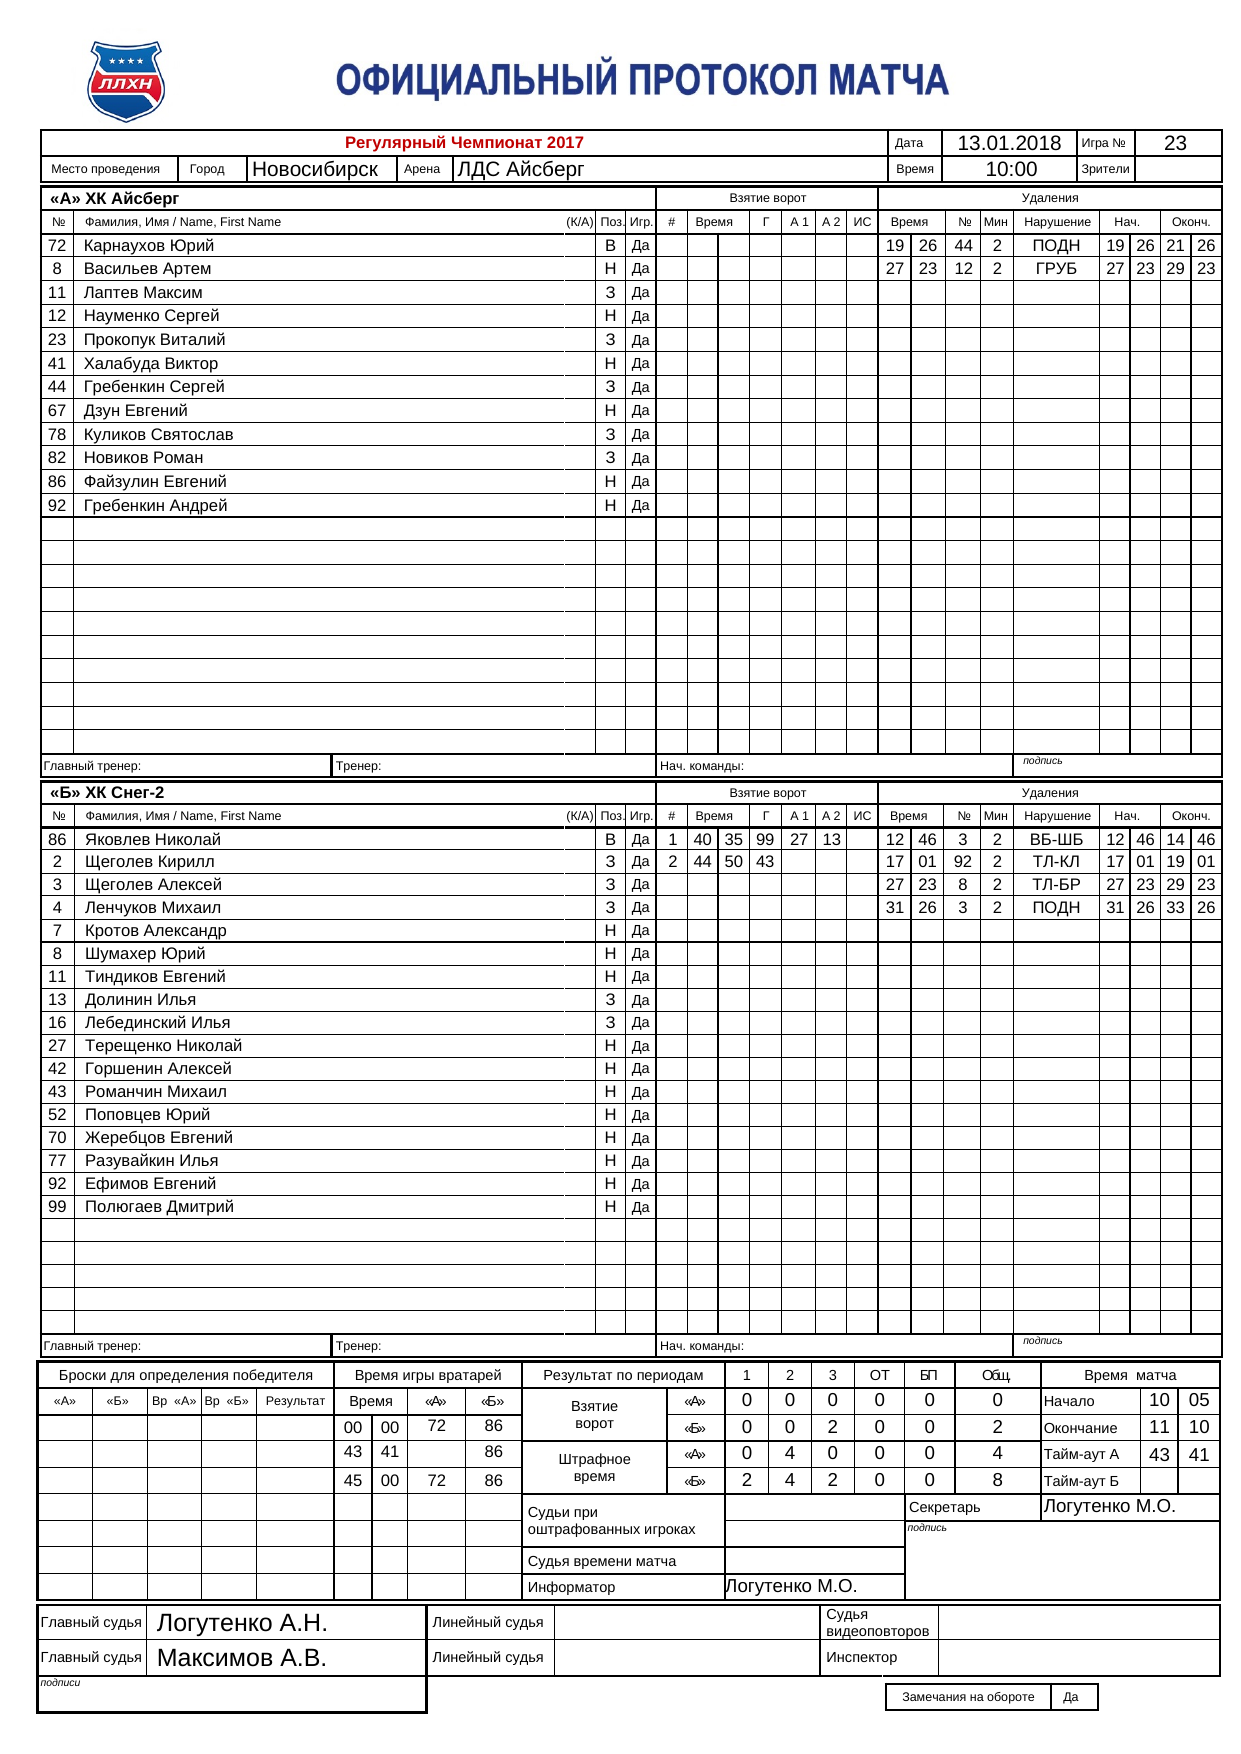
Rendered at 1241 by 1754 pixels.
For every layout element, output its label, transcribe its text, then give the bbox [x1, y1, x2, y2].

table_cell [1100, 683, 1129, 706]
table_cell «А» [39, 1389, 92, 1413]
table_cell [816, 1242, 846, 1264]
table_cell [879, 518, 910, 540]
table_cell Лебединский Илья [75, 1012, 564, 1033]
table_cell [719, 1127, 749, 1149]
table_cell [657, 352, 687, 374]
table_cell [1161, 1127, 1190, 1149]
table_cell [946, 730, 980, 753]
table_cell [981, 1173, 1013, 1195]
table_cell [688, 1012, 717, 1033]
table_cell 43 [1141, 1441, 1177, 1467]
table_cell 23 [1131, 257, 1160, 280]
table_cell [879, 494, 910, 516]
table_cell Да [626, 494, 655, 516]
table_cell 8 [944, 874, 980, 895]
table_cell [657, 683, 687, 706]
table_cell [1014, 494, 1099, 516]
table_cell А 2 [816, 805, 846, 826]
table_cell [42, 1219, 74, 1241]
table_cell [1131, 376, 1160, 398]
table_cell 0 [855, 1389, 904, 1413]
table_cell 00 [373, 1468, 407, 1493]
table_cell [42, 612, 73, 634]
table_cell [879, 1012, 910, 1033]
table_cell [657, 707, 687, 729]
table_cell [1100, 612, 1129, 634]
table_cell [657, 565, 687, 587]
table_cell [782, 1150, 815, 1172]
table_cell [719, 920, 749, 941]
table_cell [39, 1468, 92, 1493]
table_cell [719, 470, 749, 493]
table_cell [688, 541, 717, 564]
table_cell Главный тренер: [42, 755, 330, 776]
table_cell [750, 235, 781, 256]
table_cell [946, 494, 980, 516]
table_cell [408, 1441, 465, 1467]
table_cell 0 [855, 1415, 904, 1440]
table_cell [1100, 1104, 1129, 1126]
table_cell [688, 896, 717, 918]
table_cell [879, 920, 910, 941]
table_cell [1014, 1127, 1099, 1149]
table_cell Н [596, 257, 625, 280]
table_cell [1014, 943, 1099, 964]
table_cell [981, 659, 1013, 682]
table_cell [816, 376, 846, 398]
table_cell Окончание [1042, 1415, 1140, 1440]
table_cell Терещенко Николай [75, 1035, 564, 1057]
table_cell Да [626, 328, 655, 351]
table_cell 26 [1192, 235, 1221, 256]
table_cell Н [596, 1196, 625, 1218]
table_cell ВБ-ШБ [1014, 829, 1099, 849]
table_cell 46 [1131, 829, 1160, 849]
table_cell [782, 1012, 815, 1033]
table_cell Судья видеоповторов [821, 1606, 938, 1639]
table_cell [944, 1196, 980, 1218]
table_cell [879, 1242, 910, 1264]
table_cell [750, 352, 781, 374]
table_cell 0 [905, 1389, 954, 1413]
table_cell [981, 328, 1013, 351]
table_cell [1161, 328, 1190, 351]
table_cell [946, 352, 980, 374]
table_cell [1161, 1242, 1190, 1264]
table_cell [981, 1104, 1013, 1126]
table_cell [1192, 730, 1221, 753]
table_cell [657, 399, 687, 422]
table_cell [782, 518, 815, 540]
table_cell Яковлев Николай [75, 829, 564, 849]
table_cell [750, 565, 781, 587]
table_cell [750, 1081, 781, 1103]
table_cell 26 [1131, 896, 1160, 918]
table_cell [565, 1196, 595, 1218]
table_cell [726, 1521, 904, 1546]
table_cell [816, 1196, 846, 1218]
table_cell [816, 470, 846, 493]
table_cell [1100, 1265, 1129, 1287]
table_cell [719, 1311, 749, 1333]
table_cell [1100, 636, 1129, 658]
table_cell [565, 423, 595, 445]
table_cell [946, 636, 980, 658]
table_cell 14 [1161, 829, 1190, 849]
table_cell [1100, 1242, 1129, 1264]
table_cell 33 [1161, 896, 1190, 918]
table_cell [782, 1288, 815, 1310]
table_cell [816, 1058, 846, 1079]
table_cell Куликов Святослав [74, 423, 564, 445]
table_cell [879, 541, 910, 564]
table_cell [847, 1081, 877, 1103]
table_cell [912, 399, 945, 422]
table_cell [816, 612, 846, 634]
table_cell Ефимов Евгений [75, 1173, 564, 1195]
table_cell [1014, 518, 1099, 540]
table_cell [688, 305, 717, 327]
table_cell [782, 588, 815, 611]
table_cell [912, 612, 945, 634]
table_cell Долинин Илья [75, 989, 564, 1011]
table_cell [1100, 541, 1129, 564]
table_cell [74, 659, 564, 682]
table_cell [1014, 541, 1099, 564]
table_cell [750, 1311, 781, 1333]
table_cell [657, 1081, 687, 1103]
table_cell [782, 541, 815, 564]
table_cell 46 [912, 829, 943, 849]
table_cell 26 [912, 235, 945, 256]
table_cell [555, 1640, 819, 1675]
table_cell [946, 328, 980, 351]
table_header Взятие ворот [657, 188, 877, 209]
table_cell [1131, 446, 1160, 469]
table_cell 41 [42, 352, 73, 374]
table_cell [42, 565, 73, 587]
table_cell [981, 1265, 1013, 1287]
table_cell [93, 1521, 147, 1546]
table_cell [879, 1081, 910, 1103]
table_cell [565, 376, 595, 398]
table_cell [981, 376, 1013, 398]
table_header Замечания на обороте [887, 1685, 1050, 1709]
table_cell 27 [879, 874, 910, 895]
table_cell [688, 1311, 717, 1333]
table_cell [847, 730, 877, 753]
table_cell [981, 707, 1013, 729]
table_cell [1100, 707, 1129, 729]
table_cell [879, 636, 910, 658]
table_cell [1131, 1035, 1160, 1057]
table_cell [1161, 730, 1190, 753]
table_cell [847, 1150, 877, 1172]
table_cell [981, 1081, 1013, 1103]
table_cell [596, 1219, 625, 1241]
table_cell [847, 470, 877, 493]
table_cell Да [626, 305, 655, 327]
table_cell Линейный судья [428, 1606, 554, 1639]
table_cell [946, 470, 980, 493]
table_cell [1014, 966, 1099, 987]
table_cell Н [596, 1104, 625, 1126]
table_cell [565, 1081, 595, 1103]
table_cell [657, 659, 687, 682]
table_cell [847, 989, 877, 1011]
table_cell Взятие ворот [523, 1389, 666, 1440]
table_cell Результат [257, 1389, 333, 1413]
table_cell [750, 966, 781, 987]
table_cell 2 [812, 1415, 854, 1440]
table_cell [719, 399, 749, 422]
table_cell [1161, 1104, 1190, 1126]
table_cell Г [750, 805, 781, 826]
table_cell 0 [855, 1442, 904, 1467]
table_cell [847, 446, 877, 469]
table_cell [912, 588, 945, 611]
table_cell [42, 518, 73, 540]
table_cell [981, 423, 1013, 445]
table_cell [816, 943, 846, 964]
table_cell Да [626, 281, 655, 303]
table_cell «А» [668, 1442, 724, 1467]
table_cell 27 [1100, 257, 1129, 280]
table_cell [657, 470, 687, 493]
table_cell [596, 612, 625, 634]
table_cell 0 [726, 1415, 768, 1440]
table_cell [816, 683, 846, 706]
table_cell [912, 920, 943, 941]
table_cell 78 [42, 423, 73, 445]
table_cell Нач. [1100, 805, 1160, 826]
table_cell [688, 470, 717, 493]
table_cell Да [626, 1104, 655, 1126]
table_cell [657, 1242, 687, 1264]
table_cell ИС [847, 805, 877, 826]
table_cell [1161, 541, 1190, 564]
table_cell [1192, 659, 1221, 682]
table_cell [847, 518, 877, 540]
table_cell [981, 470, 1013, 493]
table_cell [657, 423, 687, 445]
table_cell [944, 1242, 980, 1264]
table_cell [1131, 943, 1160, 964]
table_cell [782, 1173, 815, 1195]
table_cell [39, 1521, 92, 1546]
table_cell [42, 707, 73, 729]
table_cell [1192, 376, 1221, 398]
table_cell [1161, 612, 1190, 634]
table_cell [847, 1311, 877, 1333]
table_cell [719, 1035, 749, 1057]
table_cell [847, 1242, 877, 1264]
table_cell [626, 636, 655, 658]
table_cell [816, 1311, 846, 1333]
table_cell [626, 1242, 655, 1264]
table_cell [1192, 1219, 1221, 1241]
table_cell [782, 305, 815, 327]
table_cell [750, 659, 781, 682]
table_cell В [596, 235, 625, 256]
table_cell [39, 1574, 92, 1599]
table_cell [847, 1196, 877, 1218]
table_cell [688, 1035, 717, 1057]
table_cell [257, 1521, 333, 1546]
table_cell [816, 707, 846, 729]
table_cell Да [626, 1035, 655, 1057]
table_cell [944, 966, 980, 987]
table_cell [912, 1081, 943, 1103]
table_cell [1192, 446, 1221, 469]
table_cell Да [626, 943, 655, 964]
table_cell [912, 352, 945, 374]
table_cell [688, 1058, 717, 1079]
table_cell Тренер: [333, 755, 655, 776]
table_cell [1192, 1150, 1221, 1172]
table_cell Да [626, 1196, 655, 1218]
table_cell [782, 1104, 815, 1126]
table_cell [879, 328, 910, 351]
table_cell 12 [946, 257, 980, 280]
table_cell Н [596, 1058, 625, 1079]
table_cell 01 [1192, 850, 1221, 872]
table_cell 3 [944, 896, 980, 918]
table_cell [1131, 1081, 1160, 1103]
table_cell [816, 1288, 846, 1310]
table_cell [816, 1265, 846, 1287]
table_cell [1161, 1173, 1190, 1195]
table_cell [565, 966, 595, 987]
table_cell [1179, 1468, 1219, 1493]
table_cell З [596, 446, 625, 469]
table_cell Да [626, 920, 655, 941]
table_cell [1161, 966, 1190, 987]
table_cell [688, 1150, 717, 1172]
table_cell [1161, 399, 1190, 422]
table_cell [912, 707, 945, 729]
table_cell [565, 470, 595, 493]
table_cell [847, 683, 877, 706]
table_cell 12 [879, 829, 910, 849]
table_cell [944, 1104, 980, 1126]
table_cell подпись [1014, 755, 1221, 776]
table_cell 23 [912, 257, 945, 280]
table_cell [847, 541, 877, 564]
table_cell [1192, 281, 1221, 303]
table_cell [719, 989, 749, 1011]
table_cell [1014, 446, 1099, 469]
table_cell [1014, 565, 1099, 587]
table_cell А 1 [782, 211, 815, 233]
table_cell [657, 1012, 687, 1033]
table_cell [335, 1547, 371, 1573]
table_cell 0 [769, 1389, 811, 1413]
table_cell [335, 1521, 371, 1546]
table_cell [1131, 730, 1160, 753]
table_cell [912, 1104, 943, 1126]
table_cell 44 [42, 376, 73, 398]
table_cell [912, 470, 945, 493]
table_cell [879, 305, 910, 327]
table_cell Логутенко А.Н. [147, 1606, 425, 1639]
table_cell [981, 612, 1013, 634]
table_cell [719, 1288, 749, 1310]
table_cell [39, 1494, 92, 1520]
table_cell [596, 1288, 625, 1310]
table_cell 40 [688, 829, 717, 849]
table_cell 2 [657, 850, 687, 872]
table_cell Да [626, 1150, 655, 1172]
table_cell [1192, 1012, 1221, 1033]
table_cell [688, 966, 717, 987]
table_cell [750, 730, 781, 753]
table_cell [596, 1242, 625, 1264]
table_cell [782, 1265, 815, 1287]
table_cell [816, 1127, 846, 1149]
table_cell 86 [466, 1441, 521, 1467]
table_cell [782, 943, 815, 964]
table_cell [565, 281, 595, 303]
table_cell [1014, 683, 1099, 706]
table_cell Нарушение [1014, 805, 1099, 826]
table_cell [93, 1494, 147, 1520]
table_cell [657, 612, 687, 634]
table_cell [981, 541, 1013, 564]
table_cell Нач. команды: [657, 1335, 1012, 1356]
table_cell [879, 659, 910, 682]
table_cell [1014, 423, 1099, 445]
table_cell [75, 1265, 564, 1287]
table_cell [816, 565, 846, 587]
table_cell [750, 494, 781, 516]
table_cell [148, 1416, 201, 1440]
table_cell [1100, 659, 1129, 682]
table_cell [688, 588, 717, 611]
table_header Дата [889, 131, 941, 155]
table_cell [565, 1288, 595, 1310]
table_cell Прокопук Виталий [74, 328, 564, 351]
table_cell [981, 636, 1013, 658]
table_cell [879, 423, 910, 445]
table_cell [719, 874, 749, 895]
table_cell [981, 920, 1013, 941]
table_cell [688, 1219, 717, 1241]
table_cell [1131, 1058, 1160, 1079]
table_cell [981, 305, 1013, 327]
table_cell [1192, 707, 1221, 729]
table_cell [688, 1104, 717, 1126]
table_cell [816, 636, 846, 658]
table_cell [1192, 683, 1221, 706]
table_cell [912, 943, 943, 964]
table_cell [719, 1058, 749, 1079]
table_cell [944, 1311, 980, 1333]
table_cell [596, 707, 625, 729]
table_cell [946, 612, 980, 634]
table_cell [847, 1288, 877, 1310]
table_cell 70 [42, 1127, 74, 1149]
table_cell [565, 446, 595, 469]
table_cell Игр. [626, 211, 655, 233]
table_cell [879, 1035, 910, 1057]
table_cell 86 [466, 1416, 521, 1440]
table_cell [1192, 1035, 1221, 1057]
table_cell [657, 1311, 687, 1333]
table_cell [1131, 494, 1160, 516]
table_cell [816, 1081, 846, 1103]
table_cell [719, 1173, 749, 1195]
table_cell [816, 352, 846, 374]
table_cell «А» [408, 1389, 465, 1413]
table_cell [939, 1640, 1219, 1675]
table_cell [565, 943, 595, 964]
table_cell [750, 541, 781, 564]
table_cell Новосибирск [248, 157, 396, 181]
table_cell [879, 1196, 910, 1218]
table_cell [946, 446, 980, 469]
table_cell [1014, 1242, 1099, 1264]
table_cell 00 [335, 1416, 371, 1440]
table_cell Время [889, 157, 941, 181]
table_cell Н [596, 1035, 625, 1057]
table_cell [1161, 1081, 1190, 1103]
table_cell [750, 943, 781, 964]
table_cell [565, 399, 595, 422]
table_cell [719, 352, 749, 374]
table_cell [816, 305, 846, 327]
table_cell [657, 1035, 687, 1057]
table_cell Судьи при оштрафованных игроках [523, 1495, 724, 1546]
table_cell [688, 612, 717, 634]
table_cell 42 [42, 1058, 74, 1079]
table_cell 10 [1141, 1389, 1177, 1413]
table_cell [257, 1547, 333, 1573]
table_cell [981, 352, 1013, 374]
table_cell [202, 1574, 256, 1599]
table_cell [816, 1012, 846, 1033]
table_cell 23 [912, 874, 943, 895]
table_cell [847, 1219, 877, 1241]
table_cell [912, 1242, 943, 1264]
table_cell [565, 235, 595, 256]
table_cell Н [596, 1173, 625, 1195]
table_cell [1192, 1173, 1221, 1195]
table_cell [596, 1311, 625, 1333]
table_cell [39, 1416, 92, 1440]
table_cell 19 [1161, 850, 1190, 872]
table_cell [1131, 305, 1160, 327]
table_cell [847, 1104, 877, 1126]
table_cell [1131, 636, 1160, 658]
table_cell [1192, 966, 1221, 987]
table_header 23 [1136, 131, 1221, 155]
table_cell [912, 1127, 943, 1149]
table_cell [719, 328, 749, 351]
table_cell [981, 1242, 1013, 1264]
table_cell 2 [812, 1468, 854, 1493]
table_cell «А» [668, 1389, 724, 1413]
table_cell [1014, 281, 1099, 303]
table_cell [565, 659, 595, 682]
table_cell 01 [1131, 850, 1160, 872]
table_cell [879, 565, 910, 587]
table_cell [847, 920, 877, 941]
table_cell [816, 1219, 846, 1241]
table_cell [688, 943, 717, 964]
table_cell [1131, 1104, 1160, 1126]
table_cell [657, 1127, 687, 1149]
table_cell [912, 1219, 943, 1241]
table_cell [782, 399, 815, 422]
table_cell [879, 446, 910, 469]
table_cell [1161, 1012, 1190, 1033]
table_cell [1192, 1265, 1221, 1287]
table_cell [750, 588, 781, 611]
table_cell Ленчуков Михаил [75, 896, 564, 918]
table_cell [688, 423, 717, 445]
table_cell Да [626, 989, 655, 1011]
table_cell [148, 1468, 201, 1493]
table_cell 86 [42, 470, 73, 493]
table_cell [657, 376, 687, 398]
table_cell [750, 446, 781, 469]
table_cell Мин [981, 805, 1013, 826]
table_cell [565, 257, 595, 280]
table_cell [565, 352, 595, 374]
table_cell З [596, 896, 625, 918]
table_cell [1100, 518, 1129, 540]
table_cell Время [335, 1389, 407, 1413]
table_cell Да [626, 896, 655, 918]
table_header Общ. [956, 1363, 1040, 1387]
table_cell [981, 1311, 1013, 1333]
table_cell [847, 896, 877, 918]
table_cell [657, 446, 687, 469]
table_cell [1192, 1081, 1221, 1103]
table_cell [626, 541, 655, 564]
table_cell 4 [769, 1442, 811, 1467]
table_cell [912, 966, 943, 987]
table_cell [657, 235, 687, 256]
table_cell [657, 257, 687, 280]
table_cell [1192, 328, 1221, 351]
table_cell 2 [956, 1415, 1040, 1440]
table_cell [1131, 588, 1160, 611]
table_cell [782, 423, 815, 445]
table_cell [1161, 659, 1190, 682]
table_header 3 [812, 1363, 854, 1387]
table_cell [719, 305, 749, 327]
table_cell [782, 1311, 815, 1333]
table_cell Время [688, 805, 749, 826]
table_cell [1192, 541, 1221, 564]
table_cell Главный судья [39, 1640, 146, 1675]
table_cell Линейный судья [428, 1640, 554, 1675]
table_cell [1192, 1242, 1221, 1264]
table_cell [782, 1058, 815, 1079]
table_cell З [596, 328, 625, 351]
table_cell [565, 1219, 595, 1241]
table_cell [944, 1173, 980, 1195]
table_cell [782, 1035, 815, 1057]
table_cell 41 [373, 1441, 407, 1467]
table_cell [626, 588, 655, 611]
table_cell [750, 1173, 781, 1195]
table_cell [565, 707, 595, 729]
table_cell [981, 446, 1013, 469]
table_cell # [657, 211, 687, 233]
table_cell [719, 707, 749, 729]
table_cell 52 [42, 1104, 74, 1126]
table_cell [879, 612, 910, 634]
table_cell [719, 1150, 749, 1172]
table_cell [944, 1288, 980, 1310]
table_cell [1014, 305, 1099, 327]
table_cell [719, 1265, 749, 1287]
table_cell [946, 707, 980, 729]
table_cell Тренер: [333, 1335, 655, 1356]
table_cell [1014, 588, 1099, 611]
table_cell [688, 281, 717, 303]
table_cell [75, 1219, 564, 1241]
table_cell [1014, 1219, 1099, 1241]
table_cell [912, 730, 945, 753]
table_cell [74, 683, 564, 706]
table_cell [981, 1127, 1013, 1149]
table_cell [912, 1288, 943, 1310]
table_cell [944, 1127, 980, 1149]
table_cell [688, 518, 717, 540]
table_header ОТ [855, 1363, 904, 1387]
table_cell [1014, 1081, 1099, 1103]
table_cell Логутенко М.О. [726, 1575, 904, 1599]
table_cell 27 [1100, 874, 1129, 895]
table_cell [816, 659, 846, 682]
table_cell [657, 1058, 687, 1079]
table_cell [565, 565, 595, 587]
table_cell [750, 518, 781, 540]
table_cell [42, 683, 73, 706]
table_cell [750, 423, 781, 445]
table_cell Н [596, 966, 625, 987]
table_cell Н [596, 1081, 625, 1103]
table_cell [657, 730, 687, 753]
table_cell [688, 1265, 717, 1287]
table_cell 77 [42, 1150, 74, 1172]
table_cell 46 [1192, 829, 1221, 849]
table_cell 1 [657, 829, 687, 849]
table_cell Н [596, 305, 625, 327]
table_cell [816, 1104, 846, 1126]
table_cell [688, 1242, 717, 1264]
table_cell [782, 966, 815, 987]
table_cell [719, 257, 749, 280]
table_cell [750, 1127, 781, 1149]
table_cell Оконч. [1161, 211, 1221, 233]
table_cell [93, 1416, 147, 1440]
table_cell [688, 399, 717, 422]
table_cell [750, 683, 781, 706]
table_cell Судья времени матча [523, 1548, 724, 1573]
table_cell [688, 1081, 717, 1103]
table_cell 23 [1131, 874, 1160, 895]
table_cell [688, 1288, 717, 1310]
table_cell 43 [335, 1441, 371, 1467]
table_cell [565, 1242, 595, 1264]
table_cell [1014, 470, 1099, 493]
table_cell [1014, 612, 1099, 634]
table_cell Главный судья [39, 1606, 146, 1639]
table_cell [879, 1127, 910, 1149]
table_cell [946, 565, 980, 587]
table_cell [912, 305, 945, 327]
table_cell [1100, 494, 1129, 516]
table_cell Да [626, 829, 655, 849]
table_cell 72 [42, 235, 73, 256]
table_cell [719, 1196, 749, 1218]
table_cell [657, 966, 687, 987]
table_cell Н [596, 1127, 625, 1149]
table_cell [912, 659, 945, 682]
table_cell [42, 541, 73, 564]
table_cell [565, 730, 595, 753]
table_cell 67 [42, 399, 73, 422]
table_cell ПОДН [1014, 235, 1099, 256]
table_cell Шумахер Юрий [75, 943, 564, 964]
table_cell 13 [816, 829, 846, 849]
table_cell [1131, 920, 1160, 941]
table_cell [626, 730, 655, 753]
table_cell [719, 612, 749, 634]
table_cell [847, 612, 877, 634]
table_cell № [946, 211, 980, 233]
table_cell [75, 1288, 564, 1310]
table_cell [816, 850, 846, 872]
table_cell [912, 1196, 943, 1218]
table_cell [944, 1012, 980, 1033]
table_cell [1131, 1265, 1160, 1287]
table_cell [1161, 376, 1190, 398]
table_header Время матча [1042, 1363, 1219, 1387]
table_cell [879, 1104, 910, 1126]
table_cell [816, 730, 846, 753]
table_cell А 1 [782, 805, 815, 826]
table_cell [981, 1288, 1013, 1310]
table_cell [1014, 659, 1099, 682]
table_cell [657, 494, 687, 516]
table_cell [816, 446, 846, 469]
table_cell [750, 1219, 781, 1241]
table_cell 92 [42, 494, 73, 516]
table_cell Новиков Роман [74, 446, 564, 469]
table_cell [1131, 281, 1160, 303]
table_cell Н [596, 920, 625, 941]
table_cell подпись [906, 1522, 1219, 1599]
table_cell 35 [719, 829, 749, 849]
table_cell [912, 989, 943, 1011]
table_cell [688, 989, 717, 1011]
table_cell [148, 1494, 201, 1520]
table_cell [847, 235, 877, 256]
table_cell [847, 1035, 877, 1057]
table_cell [750, 874, 781, 895]
table_cell [816, 874, 846, 895]
table_cell [202, 1494, 256, 1520]
table_cell [879, 399, 910, 422]
table_cell 0 [812, 1389, 854, 1413]
table_cell [657, 1219, 687, 1241]
table_cell [847, 850, 877, 872]
table_cell подпись [1014, 1335, 1221, 1356]
table_cell [1161, 707, 1190, 729]
table_cell 8 [42, 257, 73, 280]
table_cell [1131, 989, 1160, 1011]
table_cell [1100, 399, 1129, 422]
table_cell [1014, 1058, 1099, 1079]
table_cell Логутенко М.О. [1042, 1495, 1219, 1520]
table_cell [93, 1468, 147, 1493]
table_cell [912, 1012, 943, 1033]
table_cell В [596, 829, 625, 849]
table_cell [373, 1574, 407, 1599]
table_cell [1014, 920, 1099, 941]
table_cell [847, 1265, 877, 1287]
table_cell Горшенин Алексей [75, 1058, 564, 1079]
table_cell [1131, 423, 1160, 445]
table_cell [1161, 423, 1190, 445]
table_cell [912, 518, 945, 540]
table_cell 44 [946, 235, 980, 256]
table_cell [912, 1058, 943, 1079]
table_header «Б» ХК Снег-2 [42, 783, 655, 803]
table_cell 2 [981, 874, 1013, 895]
table_cell [782, 494, 815, 516]
table_cell [626, 1219, 655, 1241]
picture [5, 28, 1179, 129]
table_cell [879, 1058, 910, 1079]
table_cell [75, 1242, 564, 1264]
table_cell [565, 874, 595, 895]
table_cell [912, 281, 945, 303]
table_cell [1161, 588, 1190, 611]
table_header 2 [769, 1363, 811, 1387]
table_cell [1100, 470, 1129, 493]
table_cell [912, 1150, 943, 1172]
table_cell [944, 1150, 980, 1172]
table_cell [782, 896, 815, 918]
table_cell Да [626, 399, 655, 422]
table_cell [1192, 920, 1221, 941]
table_cell [879, 943, 910, 964]
table_cell [750, 376, 781, 398]
table_cell [816, 989, 846, 1011]
table_cell [750, 1196, 781, 1218]
table_header Результат по периодам [523, 1363, 724, 1387]
table_cell [596, 730, 625, 753]
table_cell [847, 305, 877, 327]
table_cell 10:00 [943, 157, 1076, 181]
table_cell [782, 328, 815, 351]
table_cell [981, 966, 1013, 987]
table_cell [1131, 565, 1160, 587]
table_cell [816, 966, 846, 987]
table_cell [719, 446, 749, 469]
table_cell [726, 1548, 904, 1573]
table_cell [944, 943, 980, 964]
table_cell [1014, 636, 1099, 658]
table_cell [1131, 470, 1160, 493]
table_cell [912, 1311, 943, 1333]
table_cell [74, 518, 564, 540]
table_cell [782, 1127, 815, 1149]
table_cell [847, 659, 877, 682]
table_cell [750, 707, 781, 729]
table_cell [688, 257, 717, 280]
table_cell 3 [42, 874, 74, 895]
table_cell # [657, 805, 687, 826]
table_cell [1131, 1288, 1160, 1310]
table_cell [688, 659, 717, 682]
table_cell [657, 636, 687, 658]
table_cell [657, 943, 687, 964]
table_cell [847, 966, 877, 987]
table_cell [1192, 399, 1221, 422]
table_cell 27 [782, 829, 815, 849]
table_cell З [596, 281, 625, 303]
table_cell [847, 1058, 877, 1079]
table_cell [1014, 730, 1099, 753]
table_cell [1131, 1311, 1160, 1333]
table_cell [750, 1012, 781, 1033]
table_cell [944, 1058, 980, 1079]
table_cell 44 [688, 850, 717, 872]
table_cell Щеголев Кирилл [75, 850, 564, 872]
table_cell [466, 1494, 521, 1520]
table_cell 99 [42, 1196, 74, 1218]
table_cell Н [596, 399, 625, 422]
table_cell [981, 1058, 1013, 1079]
table_cell [750, 305, 781, 327]
table_cell 0 [905, 1415, 954, 1440]
table_cell Да [626, 874, 655, 895]
table_cell Место проведения [42, 157, 177, 181]
table_cell [847, 1173, 877, 1195]
table_cell 13 [42, 989, 74, 1011]
table_cell Тайм-аут А [1042, 1441, 1140, 1467]
table_cell [688, 1127, 717, 1149]
table_cell Файзулин Евгений [74, 470, 564, 493]
table_cell Нарушение [1014, 211, 1099, 233]
table_cell 92 [944, 850, 980, 872]
table_cell [719, 423, 749, 445]
table_cell [912, 683, 945, 706]
table_cell [657, 1196, 687, 1218]
table_cell 11 [1141, 1415, 1177, 1440]
table_cell [657, 1173, 687, 1195]
table_cell [981, 588, 1013, 611]
table_cell [1131, 1127, 1160, 1149]
table_cell Да [626, 1127, 655, 1149]
table_cell [657, 541, 687, 564]
table_cell 29 [1161, 874, 1190, 895]
table_cell [565, 518, 595, 540]
table_cell [750, 399, 781, 422]
table_cell [657, 896, 687, 918]
table_cell [879, 1150, 910, 1172]
table_cell [719, 730, 749, 753]
table_cell [565, 850, 595, 872]
table_cell [148, 1441, 201, 1467]
table_cell [74, 707, 564, 729]
table_cell [565, 1173, 595, 1195]
table_cell [1192, 588, 1221, 611]
table_cell [1131, 659, 1160, 682]
table_cell [1100, 1173, 1129, 1195]
table_cell [565, 636, 595, 658]
table_cell [782, 1081, 815, 1103]
table_cell [946, 518, 980, 540]
table_cell [816, 328, 846, 351]
table_cell 8 [956, 1468, 1040, 1493]
table_cell [1100, 943, 1129, 964]
table_cell [688, 565, 717, 587]
table_cell [657, 989, 687, 1011]
table_cell [981, 565, 1013, 587]
table_cell [1131, 1219, 1160, 1241]
table_cell [688, 636, 717, 658]
table_cell Халабуда Виктор [74, 352, 564, 374]
table_cell № [944, 805, 980, 826]
table_cell [912, 636, 945, 658]
table_cell [750, 1058, 781, 1079]
table_cell Секретарь [906, 1495, 1040, 1520]
table_cell [946, 399, 980, 422]
table_cell [782, 565, 815, 587]
table_cell Вр «Б» [202, 1389, 256, 1413]
table_cell [816, 257, 846, 280]
table_cell [879, 376, 910, 398]
table_cell [1100, 1288, 1129, 1310]
table_cell [1014, 1104, 1099, 1126]
table_cell Фамилия, Имя / Name, First Name [75, 805, 565, 826]
table_cell [408, 1547, 465, 1573]
table_cell [847, 707, 877, 729]
table_cell [816, 920, 846, 941]
table_cell [1100, 1058, 1129, 1079]
table_cell [879, 588, 910, 611]
table_cell [93, 1574, 147, 1599]
table_cell [879, 989, 910, 1011]
table_cell З [596, 376, 625, 398]
table_cell [782, 470, 815, 493]
table_cell [981, 1196, 1013, 1218]
table_cell [657, 1288, 687, 1310]
table_cell «Б» [668, 1468, 724, 1493]
table_cell [688, 446, 717, 469]
table_cell [1014, 989, 1099, 1011]
table_cell [74, 612, 564, 634]
table_cell 92 [42, 1173, 74, 1195]
table_cell [688, 1196, 717, 1218]
table_cell [1014, 376, 1099, 398]
table_cell [1100, 423, 1129, 445]
table_cell [719, 966, 749, 987]
table_cell [626, 1288, 655, 1310]
table_cell [879, 352, 910, 374]
table_cell [719, 896, 749, 918]
table_cell [879, 707, 910, 729]
table_cell Н [596, 943, 625, 964]
table_cell Вр «А» [148, 1389, 201, 1413]
table_cell 41 [1179, 1441, 1219, 1467]
table_cell [1192, 636, 1221, 658]
table_cell [39, 1441, 92, 1467]
table_cell (К/А) [565, 211, 595, 233]
table_cell 19 [1100, 235, 1129, 256]
table_header Время игры вратарей [335, 1363, 521, 1387]
table_cell [1100, 446, 1129, 469]
table_cell [1131, 1196, 1160, 1218]
table_cell [1161, 920, 1190, 941]
table_cell Максимов А.В. [147, 1640, 425, 1675]
table_cell 31 [879, 896, 910, 918]
table_cell [565, 1150, 595, 1172]
table_cell [565, 896, 595, 918]
table_cell [626, 683, 655, 706]
table_cell [93, 1547, 147, 1573]
table_cell [1141, 1468, 1177, 1493]
table_cell [944, 989, 980, 1011]
table_cell [782, 352, 815, 374]
table_cell [202, 1547, 256, 1573]
table_cell [1161, 989, 1190, 1011]
table_cell [657, 1150, 687, 1172]
table_cell [1100, 565, 1129, 587]
table_cell [1014, 1288, 1099, 1310]
table_cell 00 [373, 1416, 407, 1440]
table_cell Карнаухов Юрий [74, 235, 564, 256]
table_cell [847, 423, 877, 445]
table_cell Штрафное время [523, 1442, 666, 1493]
table_cell [1100, 730, 1129, 753]
table_cell [782, 636, 815, 658]
table_cell [1161, 446, 1190, 469]
table_cell [782, 707, 815, 729]
table_cell [981, 1012, 1013, 1033]
table_cell [1161, 305, 1190, 327]
table_cell 11 [42, 966, 74, 987]
table_cell [148, 1547, 201, 1573]
table_cell [1192, 565, 1221, 587]
table_cell [816, 518, 846, 540]
table_cell [1161, 1035, 1190, 1057]
table_cell Да [626, 423, 655, 445]
table_cell [1161, 518, 1190, 540]
table_cell [657, 874, 687, 895]
table_cell Тайм-аут Б [1042, 1468, 1140, 1493]
table_cell [75, 1311, 564, 1333]
table_cell [782, 683, 815, 706]
table_cell [657, 1104, 687, 1126]
table_cell [750, 1104, 781, 1126]
table_cell [373, 1494, 407, 1520]
table_cell [565, 494, 595, 516]
table_cell [565, 1127, 595, 1149]
table_cell [944, 1265, 980, 1287]
table_cell [626, 518, 655, 540]
table_cell [946, 683, 980, 706]
table_cell Нач. [1100, 211, 1160, 233]
table_cell Да [626, 1012, 655, 1033]
table_cell [1161, 1058, 1190, 1079]
table_cell [981, 1150, 1013, 1172]
table_cell [879, 683, 910, 706]
table_cell 12 [42, 305, 73, 327]
table_cell [782, 850, 815, 872]
table_cell Романчин Михаил [75, 1081, 564, 1103]
table_cell [816, 399, 846, 422]
table_cell [939, 1606, 1219, 1639]
table_cell [466, 1547, 521, 1573]
table_cell [946, 423, 980, 445]
table_cell [1014, 707, 1099, 729]
table_cell [750, 470, 781, 493]
table_cell [847, 376, 877, 398]
table_cell Н [596, 1150, 625, 1172]
table_cell [1161, 943, 1190, 964]
table_cell [657, 920, 687, 941]
table_cell Да [626, 352, 655, 374]
table_cell [257, 1416, 333, 1440]
table_cell [981, 730, 1013, 753]
table_cell ИС [847, 211, 877, 233]
table_cell [816, 541, 846, 564]
table_cell Поповцев Юрий [75, 1104, 564, 1126]
table_cell [879, 1219, 910, 1241]
table_cell [42, 1265, 74, 1287]
table_cell Васильев Артем [74, 257, 564, 280]
table_cell Время [879, 211, 945, 233]
table_header Удаления [879, 188, 1221, 209]
table_cell [1131, 399, 1160, 422]
table_cell [74, 565, 564, 587]
table_cell [1192, 1104, 1221, 1126]
table_cell Да [626, 446, 655, 469]
table_cell [657, 281, 687, 303]
table_cell 21 [1161, 235, 1190, 256]
table_cell [944, 1081, 980, 1103]
table_cell [565, 588, 595, 611]
table_cell [1014, 328, 1099, 351]
table_cell 2 [981, 235, 1013, 256]
table_cell «Б » [466, 1389, 521, 1413]
table_cell [816, 494, 846, 516]
table_cell [688, 920, 717, 941]
table_cell 3 [944, 829, 980, 849]
table_cell [879, 1288, 910, 1310]
table_cell [1192, 1288, 1221, 1310]
table_cell [847, 328, 877, 351]
table_cell [39, 1547, 92, 1573]
table_header Броски для определения победителя [39, 1363, 333, 1387]
table_cell [879, 1173, 910, 1195]
table_cell [1161, 1219, 1190, 1241]
table_cell 4 [956, 1442, 1040, 1467]
table_cell [946, 305, 980, 327]
table_cell [565, 920, 595, 941]
table_cell [1014, 1035, 1099, 1057]
table_cell [1131, 352, 1160, 374]
table_cell 2 [726, 1468, 768, 1493]
table_cell [42, 1288, 74, 1310]
table_cell [657, 328, 687, 351]
table_cell Да [626, 966, 655, 987]
table_cell [596, 1265, 625, 1287]
table_cell [1100, 352, 1129, 374]
table_cell [981, 943, 1013, 964]
table_cell [596, 588, 625, 611]
table_cell [1192, 943, 1221, 964]
table_cell Фамилия, Имя / Name, First Name [74, 211, 565, 233]
table_cell [42, 636, 73, 658]
table_header Удаления [879, 783, 1221, 803]
table_cell 43 [42, 1081, 74, 1103]
table_header «А» ХК Айсберг [42, 188, 655, 209]
table_header БП [905, 1363, 954, 1387]
table_cell [1131, 1242, 1160, 1264]
table_cell [981, 494, 1013, 516]
table_cell [626, 565, 655, 587]
table_cell [1136, 157, 1221, 181]
table_cell [719, 376, 749, 398]
table_cell [202, 1441, 256, 1467]
table_cell [1161, 281, 1190, 303]
table_cell [912, 565, 945, 587]
table_cell [981, 1219, 1013, 1241]
table_cell Кротов Александр [75, 920, 564, 941]
table_cell ЛДС Айсберг [454, 157, 887, 181]
table_cell [565, 328, 595, 351]
table_header Да [1052, 1685, 1097, 1709]
table_cell [782, 612, 815, 634]
table_cell [946, 588, 980, 611]
table_cell 2 [42, 850, 74, 872]
table_cell [879, 966, 910, 987]
table_cell [42, 588, 73, 611]
table_cell [202, 1521, 256, 1546]
table_cell Да [626, 470, 655, 493]
table_cell [782, 920, 815, 941]
table_cell 2 [981, 829, 1013, 849]
table_cell [335, 1494, 371, 1520]
table_cell [1192, 494, 1221, 516]
table_cell [42, 730, 73, 753]
table_cell [688, 1173, 717, 1195]
table_cell [688, 683, 717, 706]
table_cell Гребенкин Андрей [74, 494, 564, 516]
table_cell [408, 1574, 465, 1599]
table_cell [1100, 1196, 1129, 1218]
table_cell [782, 235, 815, 256]
table_cell [879, 470, 910, 493]
table_cell 99 [750, 829, 781, 849]
table_cell [719, 943, 749, 964]
table_cell 23 [1192, 257, 1221, 280]
table_cell Щеголев Алексей [75, 874, 564, 895]
table_cell [719, 1081, 749, 1103]
table_cell 10 [1179, 1415, 1219, 1440]
table_cell [782, 281, 815, 303]
table_cell [1014, 399, 1099, 422]
table_cell 72 [408, 1416, 465, 1440]
table_cell Мин [981, 211, 1013, 233]
table_cell 26 [1192, 896, 1221, 918]
table_cell [1014, 1311, 1099, 1333]
table_cell [750, 1035, 781, 1057]
table_cell [1131, 541, 1160, 564]
table_cell [408, 1521, 465, 1546]
table_cell [981, 989, 1013, 1011]
table_cell [847, 874, 877, 895]
table_cell [944, 1035, 980, 1057]
table_cell 4 [769, 1468, 811, 1493]
table_cell 16 [42, 1012, 74, 1033]
table_cell 26 [912, 896, 943, 918]
table_cell [1100, 966, 1129, 987]
table_cell [782, 659, 815, 682]
table_cell [1161, 352, 1190, 374]
table_cell Инспектор [821, 1640, 938, 1675]
table_cell [148, 1574, 201, 1599]
table_cell 0 [905, 1442, 954, 1467]
table_cell [782, 874, 815, 895]
table_cell Дзун Евгений [74, 399, 564, 422]
table_cell [565, 612, 595, 634]
table_cell [946, 281, 980, 303]
table_cell [750, 636, 781, 658]
table_cell [750, 328, 781, 351]
table_cell [750, 920, 781, 941]
table_cell [750, 1265, 781, 1287]
table_cell [946, 541, 980, 564]
table_cell [1161, 1311, 1190, 1333]
table_cell [596, 636, 625, 658]
table_cell [257, 1441, 333, 1467]
table_cell З [596, 423, 625, 445]
table_cell [202, 1468, 256, 1493]
table_cell [688, 730, 717, 753]
table_cell [1100, 1127, 1129, 1149]
table_cell Время [879, 805, 943, 826]
table_cell [879, 281, 910, 303]
table_cell [373, 1547, 407, 1573]
table_cell 27 [879, 257, 910, 280]
table_cell [1100, 1035, 1129, 1057]
table_cell [1014, 1150, 1099, 1172]
table_cell 27 [42, 1035, 74, 1057]
table_cell (К/А) [565, 805, 595, 826]
table_cell 50 [719, 850, 749, 872]
table_cell [750, 281, 781, 303]
table_cell 0 [812, 1442, 854, 1467]
table_cell [782, 257, 815, 280]
table_cell [596, 683, 625, 706]
table_cell ГРУБ [1014, 257, 1099, 280]
table_cell 8 [42, 943, 74, 964]
table_cell Город [179, 157, 246, 181]
table_cell [816, 423, 846, 445]
table_cell [1014, 1173, 1099, 1195]
table_cell [1131, 612, 1160, 634]
table_header 1 [726, 1363, 768, 1387]
table_cell «Б» [668, 1415, 724, 1440]
table_cell [816, 1173, 846, 1195]
table_cell [1100, 1150, 1129, 1172]
table_cell Да [626, 376, 655, 398]
table_cell [719, 565, 749, 587]
table_cell [1100, 1311, 1129, 1333]
table_cell [750, 257, 781, 280]
table_cell [847, 399, 877, 422]
table_cell [565, 1265, 595, 1287]
table_cell [565, 1058, 595, 1079]
table_cell [596, 565, 625, 587]
table_cell Н [596, 494, 625, 516]
table_cell [944, 920, 980, 941]
table_cell Тиндиков Евгений [75, 966, 564, 987]
table_cell 26 [1131, 235, 1160, 256]
table_cell [1014, 1012, 1099, 1033]
table_cell [719, 1219, 749, 1241]
table_cell Нач. команды: [657, 755, 1012, 776]
table_cell [782, 1242, 815, 1264]
table_cell 17 [1100, 850, 1129, 872]
table_cell [912, 1035, 943, 1057]
table_cell Да [626, 257, 655, 280]
table_cell подписи [39, 1677, 425, 1711]
table_cell [565, 683, 595, 706]
table_cell Гребенкин Сергей [74, 376, 564, 398]
table_header 13.01.2018 [943, 131, 1076, 155]
table_cell [466, 1521, 521, 1546]
table_cell 0 [726, 1389, 768, 1413]
table_cell [1100, 328, 1129, 351]
table_cell Арена [398, 157, 452, 181]
table_cell [257, 1494, 333, 1520]
table_cell [555, 1606, 819, 1639]
table_cell [782, 730, 815, 753]
table_cell [565, 1311, 595, 1333]
table_cell № [42, 211, 73, 233]
table_cell [373, 1521, 407, 1546]
table_cell [879, 730, 910, 753]
table_cell [847, 636, 877, 658]
table_cell З [596, 874, 625, 895]
table_cell Лаптев Максим [74, 281, 564, 303]
table_cell [912, 541, 945, 564]
table_cell [93, 1441, 147, 1467]
table_cell [657, 305, 687, 327]
table_cell 43 [750, 850, 781, 872]
table_cell 2 [981, 850, 1013, 872]
table_cell 0 [855, 1468, 904, 1493]
table_cell [1161, 1196, 1190, 1218]
table_cell 0 [956, 1389, 1040, 1413]
table_cell [750, 612, 781, 634]
table_cell Поз. [596, 211, 625, 233]
table_cell [912, 376, 945, 398]
table_cell [1100, 281, 1129, 303]
table_cell [719, 636, 749, 658]
table_cell [657, 518, 687, 540]
table_cell [1099, 1682, 1220, 1711]
table_cell [657, 1265, 687, 1287]
table_cell [981, 399, 1013, 422]
table_cell [816, 896, 846, 918]
table_cell [847, 943, 877, 964]
table_cell [750, 989, 781, 1011]
table_cell [626, 707, 655, 729]
table_cell 19 [879, 235, 910, 256]
table_cell [1192, 989, 1221, 1011]
table_cell [912, 1173, 943, 1195]
table_cell Поз. [596, 805, 625, 826]
table_cell Зрители [1078, 157, 1134, 181]
table_cell [596, 541, 625, 564]
table_cell [688, 874, 717, 895]
table_cell [335, 1574, 371, 1599]
table_cell [782, 446, 815, 469]
table_cell [719, 659, 749, 682]
table_cell [466, 1574, 521, 1599]
table_cell Н [596, 352, 625, 374]
table_cell 23 [1192, 874, 1221, 895]
table_cell [1131, 1173, 1160, 1195]
table_cell 12 [1100, 829, 1129, 849]
table_cell ТЛ-БР [1014, 874, 1099, 895]
table_cell [782, 376, 815, 398]
table_cell Да [626, 235, 655, 256]
table_cell [565, 305, 595, 327]
table_cell 05 [1179, 1389, 1219, 1413]
table_cell [1192, 1058, 1221, 1079]
table_cell [688, 707, 717, 729]
table_cell [1014, 1196, 1099, 1218]
table_cell [726, 1495, 904, 1520]
table_cell [596, 518, 625, 540]
table_cell Г [750, 211, 781, 233]
table_header Игра № [1078, 131, 1134, 155]
table_cell [719, 1012, 749, 1033]
table_cell [1192, 352, 1221, 374]
table_cell [565, 1012, 595, 1033]
table_cell [688, 352, 717, 374]
table_cell [1100, 989, 1129, 1011]
table_cell [879, 1265, 910, 1287]
table_cell 86 [466, 1468, 521, 1493]
table_cell [1161, 470, 1190, 493]
table_cell [946, 659, 980, 682]
table_cell [1192, 305, 1221, 327]
table_cell [782, 989, 815, 1011]
table_cell 0 [905, 1468, 954, 1493]
table_cell [946, 376, 980, 398]
table_cell З [596, 989, 625, 1011]
table_cell [42, 1311, 74, 1333]
table_cell Главный тренер: [42, 1335, 330, 1356]
table_cell [816, 235, 846, 256]
table_cell [750, 1288, 781, 1310]
table_cell [408, 1494, 465, 1520]
table_cell [596, 659, 625, 682]
table_cell [944, 1219, 980, 1241]
table_cell [1192, 470, 1221, 493]
table_cell [1100, 376, 1129, 398]
table_cell [148, 1521, 201, 1546]
table_cell [626, 612, 655, 634]
table_cell 2 [981, 896, 1013, 918]
table_cell [1161, 494, 1190, 516]
table_cell 0 [726, 1442, 768, 1467]
table_cell [879, 1311, 910, 1333]
table_cell [719, 588, 749, 611]
table_cell [74, 588, 564, 611]
table_cell 01 [912, 850, 943, 872]
table_cell [565, 1035, 595, 1057]
table_cell [981, 518, 1013, 540]
table_cell [1131, 683, 1160, 706]
table_cell Оконч. [1161, 805, 1221, 826]
table_cell Н [596, 470, 625, 493]
table_cell [816, 1035, 846, 1057]
table_cell [565, 989, 595, 1011]
table_cell [1014, 352, 1099, 374]
table_cell [816, 281, 846, 303]
table_cell Науменко Сергей [74, 305, 564, 327]
table_cell 45 [335, 1468, 371, 1493]
table_header Регулярный Чемпионат 2017 [42, 131, 887, 155]
table_cell [688, 235, 717, 256]
table_cell [688, 494, 717, 516]
table_cell [257, 1468, 333, 1493]
table_cell [1131, 966, 1160, 987]
table_cell Да [626, 850, 655, 872]
table_cell [1192, 518, 1221, 540]
table_cell [1131, 1150, 1160, 1172]
table_cell 23 [42, 328, 73, 351]
table_cell З [596, 850, 625, 872]
table_cell [719, 1242, 749, 1264]
table_cell № [42, 805, 74, 826]
table_cell [782, 1219, 815, 1241]
table_cell [626, 1311, 655, 1333]
table_cell 2 [981, 257, 1013, 280]
table_cell 72 [408, 1468, 465, 1493]
table_cell Время [688, 211, 749, 233]
table_cell [202, 1416, 256, 1440]
table_cell 4 [42, 896, 74, 918]
table_cell [912, 328, 945, 351]
table_cell [688, 376, 717, 398]
table_cell [1192, 1127, 1221, 1149]
table_cell [257, 1574, 333, 1599]
table_cell Да [626, 1081, 655, 1103]
table_cell [74, 541, 564, 564]
table_cell [719, 235, 749, 256]
table_cell [1192, 1311, 1221, 1333]
table_cell [750, 1242, 781, 1264]
table_cell [1161, 1150, 1190, 1172]
table_cell Разувайкин Илья [75, 1150, 564, 1172]
table_cell ТЛ-КЛ [1014, 850, 1099, 872]
table_cell [1131, 328, 1160, 351]
table_cell [847, 588, 877, 611]
table_cell [981, 281, 1013, 303]
table_cell «Б» [93, 1389, 147, 1413]
table_cell [1100, 1081, 1129, 1103]
table_cell [688, 328, 717, 351]
table_cell [565, 829, 595, 849]
table_cell [912, 446, 945, 469]
table_cell [42, 1242, 74, 1264]
table_cell [912, 494, 945, 516]
table_cell 86 [42, 829, 74, 849]
table_cell Начало [1042, 1389, 1140, 1413]
table_cell Информатор [523, 1575, 724, 1599]
table_cell [1100, 920, 1129, 941]
table_cell [1014, 1265, 1099, 1287]
table_cell [816, 1150, 846, 1172]
table_cell 82 [42, 446, 73, 469]
table_cell [1161, 1288, 1190, 1310]
table_cell [1161, 1265, 1190, 1287]
table_cell [1161, 565, 1190, 587]
table_cell [719, 518, 749, 540]
table_cell [428, 1677, 882, 1711]
table_cell [1192, 612, 1221, 634]
table_cell [626, 1265, 655, 1287]
table_cell [1192, 1196, 1221, 1218]
table_cell [719, 683, 749, 706]
table_cell Полюгаев Дмитрий [75, 1196, 564, 1218]
table_cell [847, 257, 877, 280]
table_cell [912, 1265, 943, 1287]
table_cell 31 [1100, 896, 1129, 918]
table_cell [847, 565, 877, 587]
table_cell [1161, 683, 1190, 706]
table_cell [847, 494, 877, 516]
table_cell [719, 1104, 749, 1126]
table_cell [981, 683, 1013, 706]
table_cell [847, 1127, 877, 1149]
table_cell [1161, 636, 1190, 658]
table_cell 11 [42, 281, 73, 303]
table_cell [847, 281, 877, 303]
table_cell [981, 1035, 1013, 1057]
table_cell Жеребцов Евгений [75, 1127, 564, 1149]
table_cell [1100, 1219, 1129, 1241]
table_cell А 2 [816, 211, 846, 233]
table_cell [626, 659, 655, 682]
table_cell [1131, 1012, 1160, 1033]
table_cell [912, 423, 945, 445]
table_cell [657, 588, 687, 611]
table_cell [750, 896, 781, 918]
table_cell 0 [769, 1415, 811, 1440]
table_cell [565, 1104, 595, 1126]
table_cell [1100, 305, 1129, 327]
table_cell [883, 1677, 1220, 1681]
table_cell [1131, 707, 1160, 729]
table_cell Игр. [626, 805, 655, 826]
table_cell [719, 281, 749, 303]
table_cell [1131, 518, 1160, 540]
table_cell Да [626, 1173, 655, 1195]
table_cell [74, 730, 564, 753]
table_cell 29 [1161, 257, 1190, 280]
table_cell [1192, 423, 1221, 445]
table_header Взятие ворот [657, 783, 877, 803]
table_cell [719, 541, 749, 564]
table_cell [1100, 588, 1129, 611]
table_cell [719, 494, 749, 516]
table_cell [847, 1012, 877, 1033]
table_cell [750, 1150, 781, 1172]
table_cell 17 [879, 850, 910, 872]
table_cell [782, 1196, 815, 1218]
table_cell ПОДН [1014, 896, 1099, 918]
table_cell [565, 541, 595, 564]
table_cell [42, 659, 73, 682]
table_cell [816, 588, 846, 611]
table_cell 7 [42, 920, 74, 941]
table_cell Да [626, 1058, 655, 1079]
table_cell [1100, 1012, 1129, 1033]
table_cell [847, 829, 877, 849]
table_cell [847, 352, 877, 374]
table_cell З [596, 1012, 625, 1033]
table_cell [74, 636, 564, 658]
